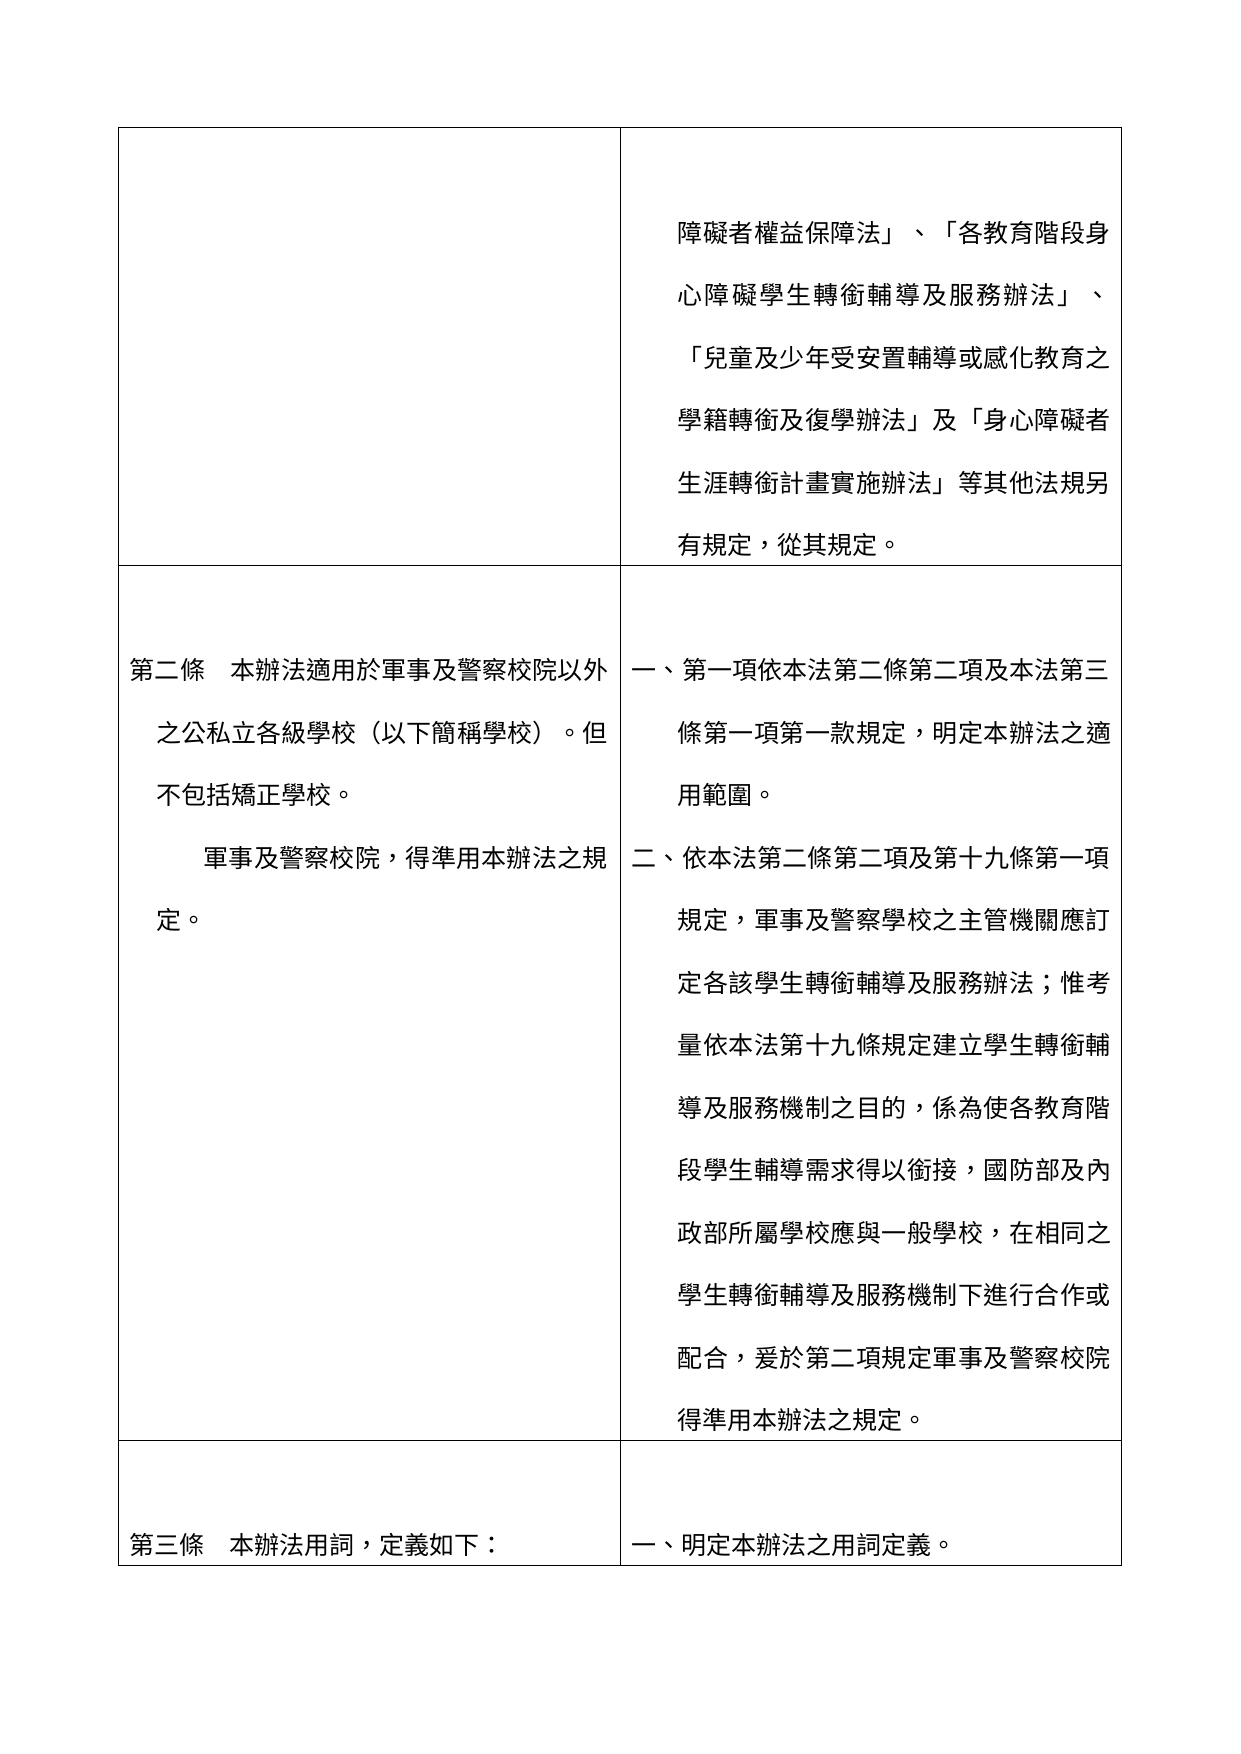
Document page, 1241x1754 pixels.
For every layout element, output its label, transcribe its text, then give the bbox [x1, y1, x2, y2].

table_cell 障礙者權益保障法」、「各教育階段身心障礙學生轉銜輔導及服務辦法」、「兒童及少年受安置輔導或感化教育之學籍轉銜及復學辦法」及「身心障礙者生涯轉銜計畫實施辦法」等其他法規另有規定，從其規定。 [621, 128, 1121, 564]
table_cell 第三條 本辦法用詞，定義如下： [119, 1441, 620, 1564]
table_cell [119, 128, 620, 564]
table_cell 一、第一項依本法第二條第二項及本法第三條第一項第一款規定，明定本辦法之適用範圍。 二、依本法第二條第二項及第十九條第一項規定，軍事及警察學校之主管機關應訂定各該學生轉銜輔導及服務辦法；惟考量依本法第十九條規定建立學生轉銜輔導及服務機制之目的，係為使各教育階段學生輔導需求得以銜接，國防部及內政部所屬學校應與一般學校，在相同之學生轉銜輔導及服務機制下進行合作或配合，爰於第二項規定軍事及警察校院得準用本辦法之規定。 [621, 566, 1121, 1439]
table_cell 第二條 本辦法適用於軍事及警察校院以外之公私立各級學校（以下簡稱學校）。但不包括矯正學校。 軍事及警察校院，得準用本辦法之規定。 [119, 566, 620, 1439]
table_cell 一、明定本辦法之用詞定義。 [621, 1441, 1121, 1564]
